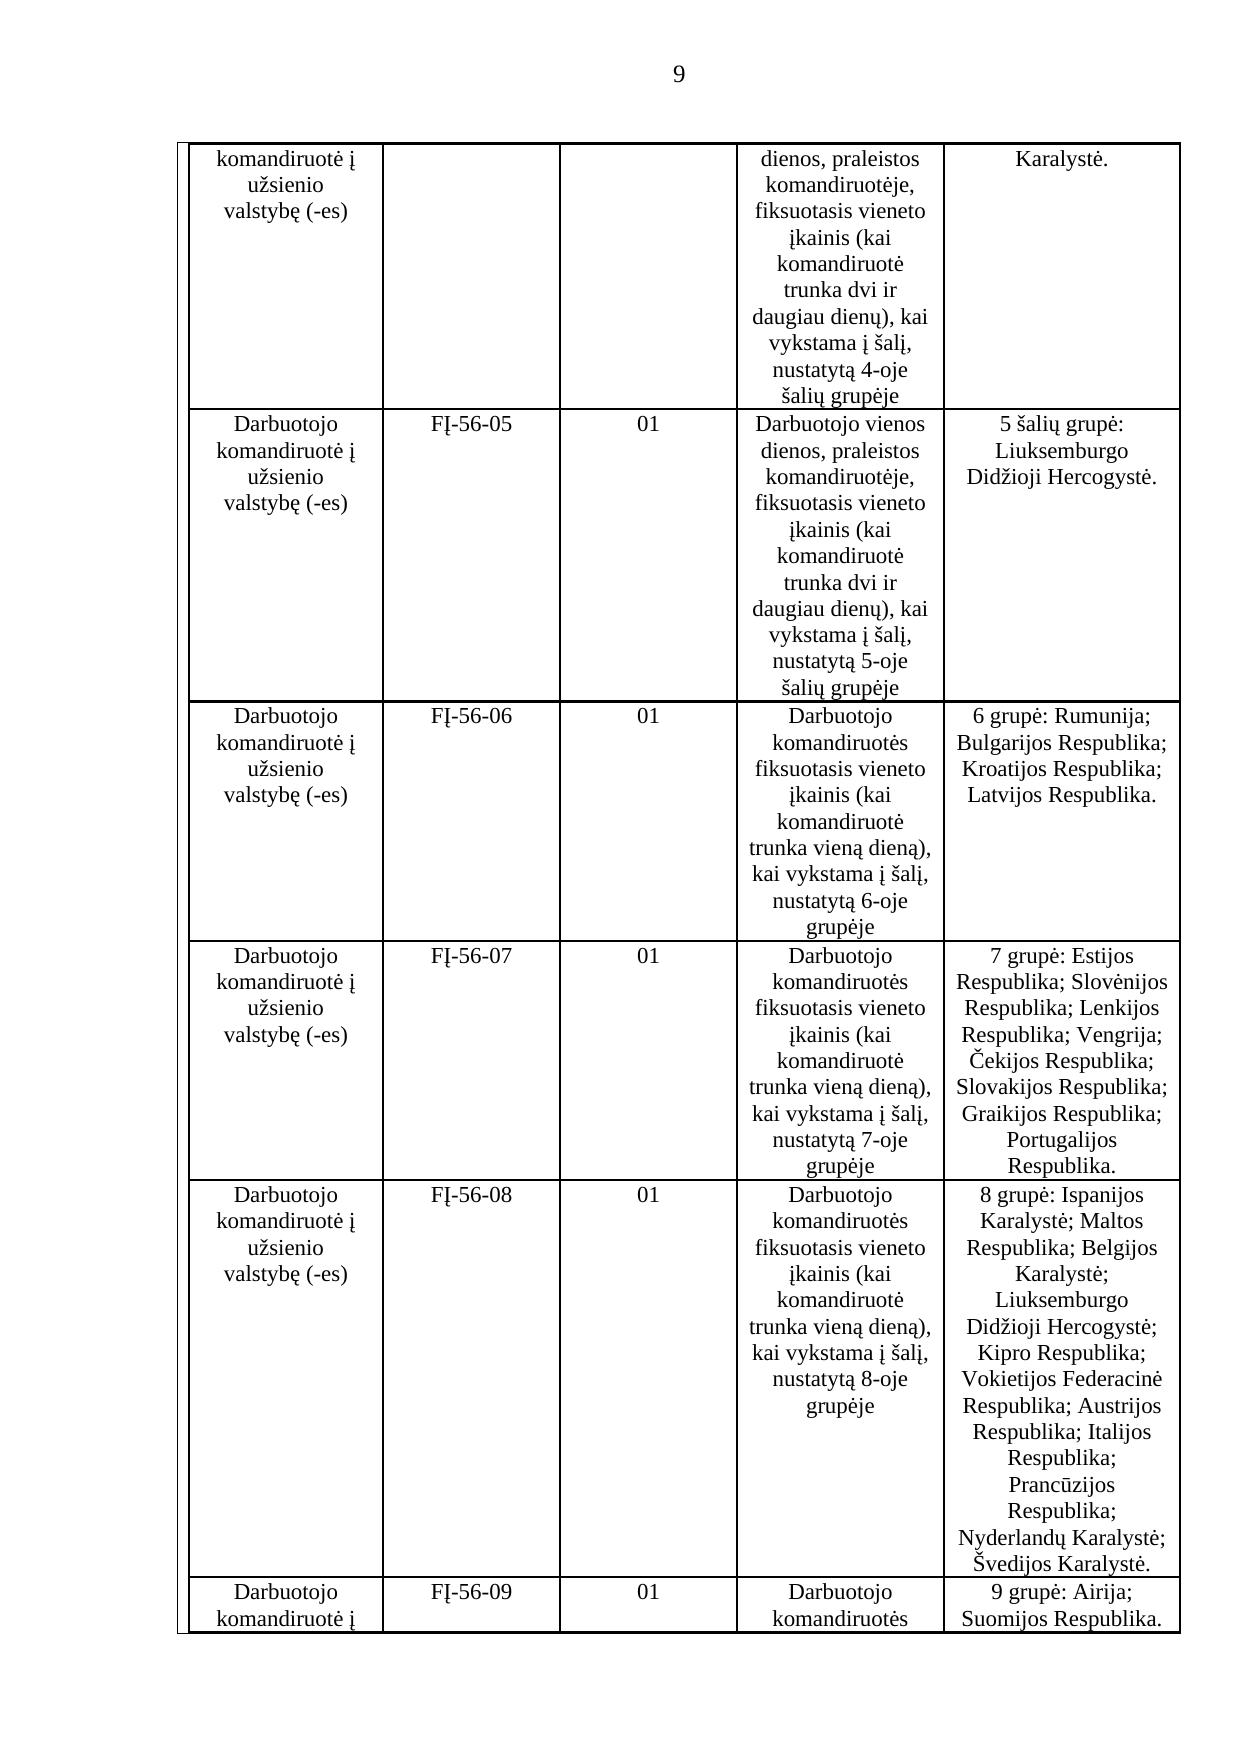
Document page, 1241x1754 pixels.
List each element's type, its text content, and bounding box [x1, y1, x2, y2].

table_cell FĮ-56-05 [384, 410, 559, 700]
table_cell 01 [561, 942, 736, 1179]
table_cell 7 grupė: Estijos Respublika; Slovėnijos Respublika; Lenkijos Respublika; Vengrija; Čekijos Respublika; Slovakijos Respublika; Graikijos Respublika; Portugalijos Respublika. [945, 942, 1179, 1179]
table_cell 9 grupė: Airija; Suomijos Respublika. [945, 1578, 1179, 1631]
table_cell Darbuotojo komandiruotė į užsienio valstybę (-es) [190, 410, 382, 700]
table_cell FĮ-56-08 [384, 1181, 559, 1576]
table_cell Darbuotojo komandiruotė į užsienio valstybę (-es) [190, 942, 382, 1179]
table_cell [384, 145, 559, 408]
table_cell 5 šalių grupė: Liuksemburgo Didžioji Hercogystė. [945, 410, 1179, 700]
table_cell FĮ-56-09 [384, 1578, 559, 1631]
table_cell Darbuotojo komandiruotė į užsienio valstybę (-es) [190, 1181, 382, 1576]
table_cell Darbuotojo komandiruotė į užsienio valstybę (-es) [190, 703, 382, 939]
table_cell Darbuotojo komandiruotė į [190, 1578, 382, 1631]
table_cell 01 [561, 1181, 736, 1576]
table_cell Darbuotojo vienos dienos, praleistos komandiruotėje, fiksuotasis vieneto įkainis (kai komandiruotė trunka dvi ir daugiau dienų), kai vykstama į šalį, nustatytą 5-oje šalių grupėje [738, 410, 943, 700]
table_cell FĮ-56-06 [384, 703, 559, 939]
table_cell 6 grupė: Rumunija; Bulgarijos Respublika; Kroatijos Respublika; Latvijos Respublika. [945, 703, 1179, 939]
table_cell Darbuotojo komandiruotės fiksuotasis vieneto įkainis (kai komandiruotė trunka vieną dieną), kai vykstama į šalį, nustatytą 6-oje grupėje [738, 703, 943, 939]
table_cell 01 [561, 703, 736, 939]
table_cell 01 [561, 1578, 736, 1631]
table_cell dienos, praleistos komandiruotėje, fiksuotasis vieneto įkainis (kai komandiruotė trunka dvi ir daugiau dienų), kai vykstama į šalį, nustatytą 4-oje šalių grupėje [738, 145, 943, 408]
table_cell Darbuotojo komandiruotės [738, 1578, 943, 1631]
table_cell 8 grupė: Ispanijos Karalystė; Maltos Respublika; Belgijos Karalystė; Liuksemburgo Didžioji Hercogystė; Kipro Respublika; Vokietijos Federacinė Respublika; Austrijos Respublika; Italijos Respublika; Prancūzijos Respublika; Nyderlandų Karalystė; Švedijos Karalystė. [945, 1181, 1179, 1576]
table_cell komandiruotė į užsienio valstybę (-es) [190, 145, 382, 408]
table_cell [561, 145, 736, 408]
table_cell FĮ-56-07 [384, 942, 559, 1179]
table_cell Darbuotojo komandiruotės fiksuotasis vieneto įkainis (kai komandiruotė trunka vieną dieną), kai vykstama į šalį, nustatytą 8-oje grupėje [738, 1181, 943, 1576]
table_cell Karalystė. [945, 145, 1179, 408]
table_cell Darbuotojo komandiruotės fiksuotasis vieneto įkainis (kai komandiruotė trunka vieną dieną), kai vykstama į šalį, nustatytą 7-oje grupėje [738, 942, 943, 1179]
table_cell 01 [561, 410, 736, 700]
